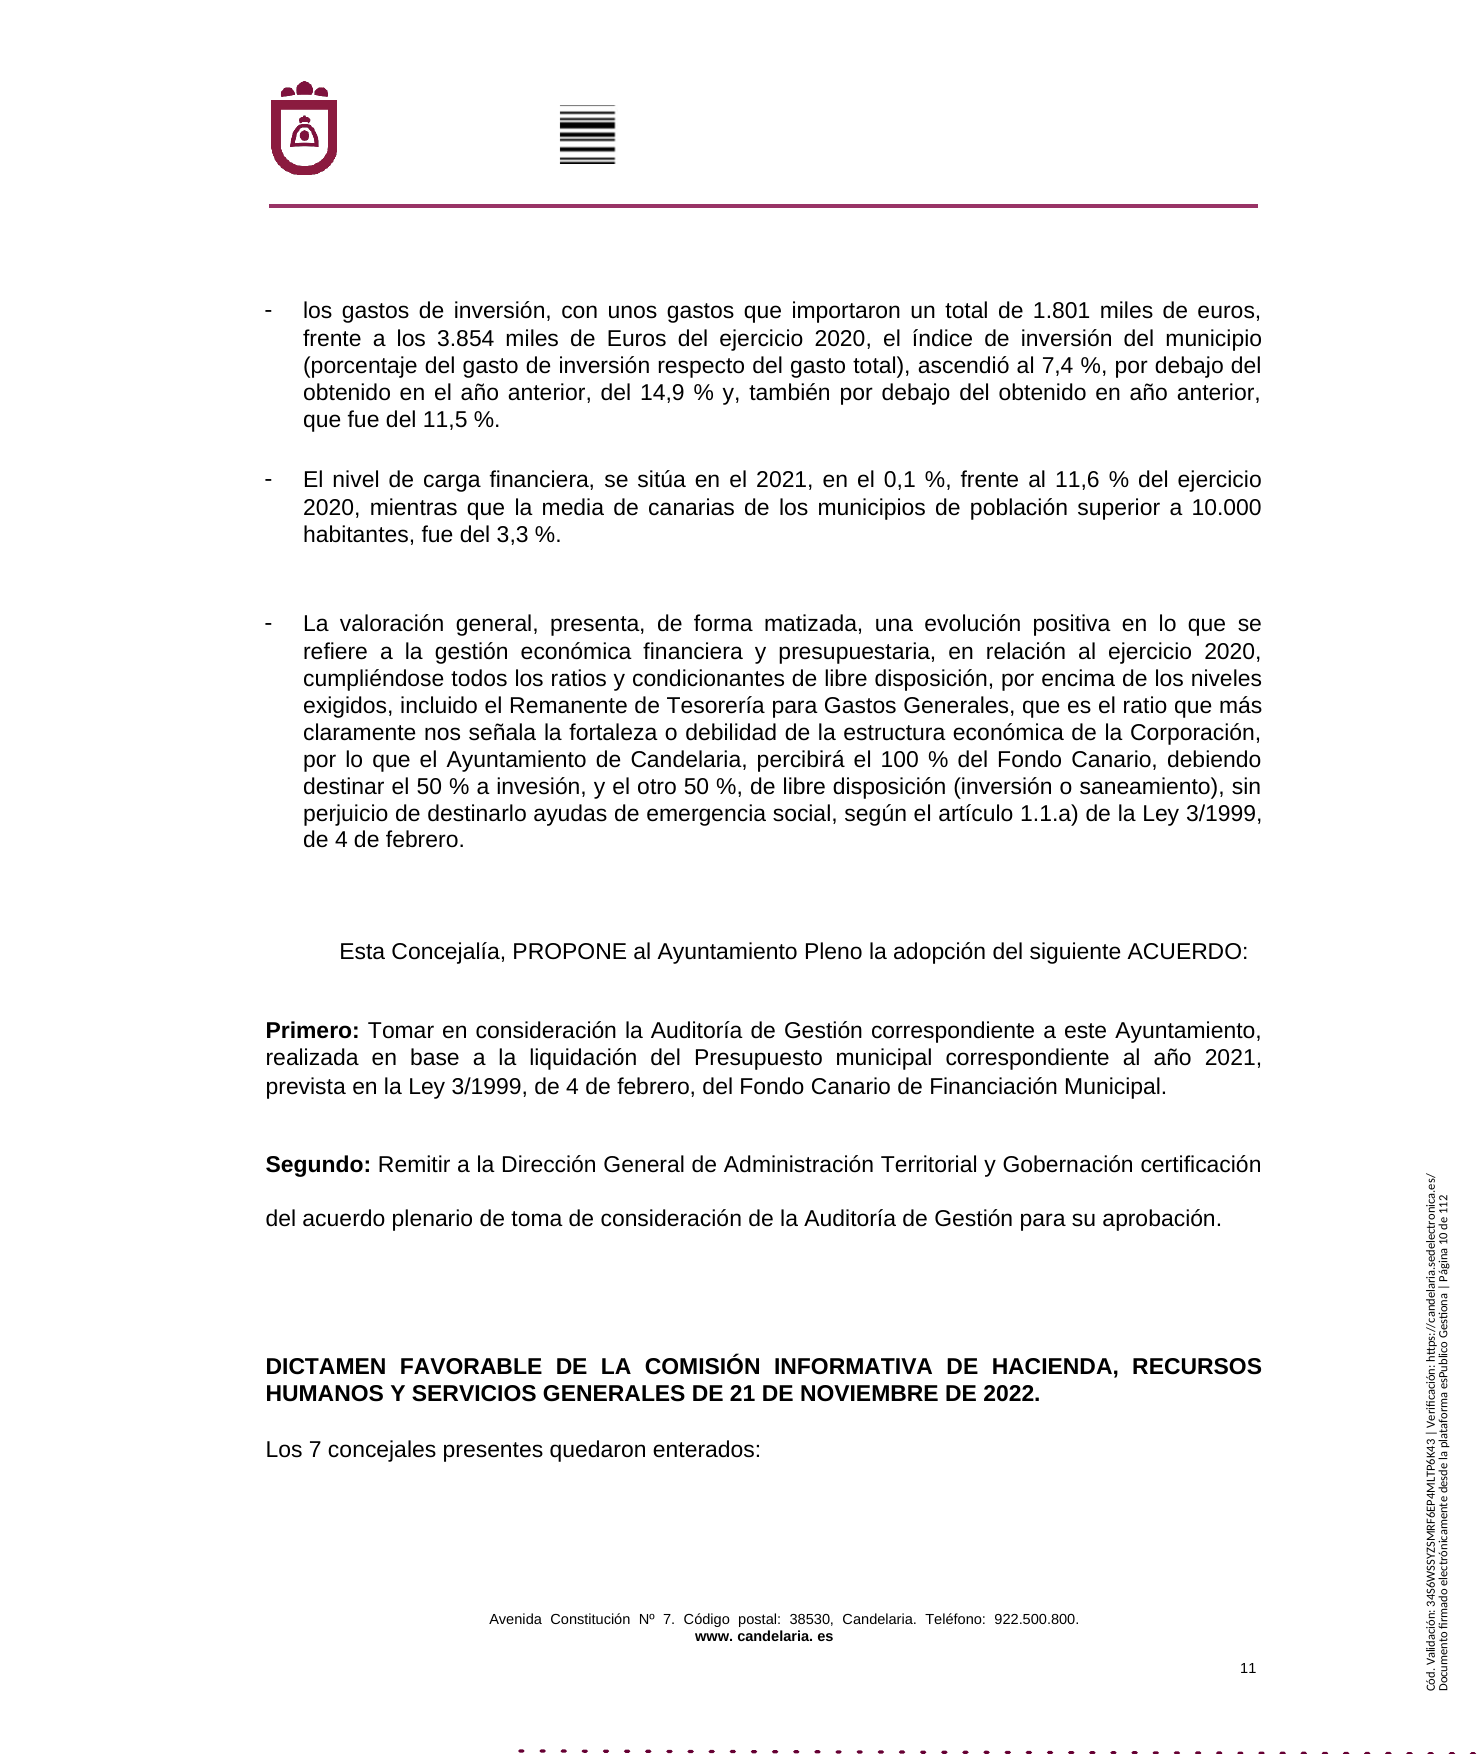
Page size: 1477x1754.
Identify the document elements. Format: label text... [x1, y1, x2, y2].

list La valoración general, presenta, de forma matizada, una evolución positiva en lo que se refiere a la gestión económica financiera y presupuestaria, en relación al ejercicio 2020, cumpliéndose todos los ratios y condicionantes de libre disposición, por encima de los niveles exigidos, incluido el Remanente de Tesorería para Gastos Generales, que es el ratio que más claramente nos señala la fortaleza o debilidad de la estructura económica de la Corporación, por lo que el Ayuntamiento de Candelaria, percibirá el 100 % del Fondo Canario, debiendo destinar el 50 % a invesión, y el otro 50 %, de libre disposición (inversión o saneamiento), sin perjuicio de destinarlo ayudas de emergencia social, según el artículo 1.1.a) de la Ley 3/1999, de 4 de febrero. [264, 607, 1263, 853]
text Primero: Tomar en consideración la Auditoría de Gestión correspondiente a este Ayuntamiento, realizada en base a la liquidación del Presupuesto municipal correspondiente al año 2021, prevista en la Ley 3/1999, de 4 de febrero, del Fondo Canario de Financiación Municipal. [265, 1017, 1263, 1100]
list los gastos de inversión, con unos gastos que importaron un total de 1.801 miles de euros, frente a los 3.854 miles de Euros del ejercicio 2020, el índice de inversión del municipio (porcentaje del gasto de inversión respecto del gasto total), ascendió al 7,4 %, por debajo del obtenido en el año anterior, del 14,9 % y, también por debajo del obtenido en año anterior, que fue del 11,5 %. [264, 294, 1263, 432]
text Los 7 concejales presentes quedaron enterados: [265, 1436, 1263, 1462]
text Segundo: Remitir a la Dirección General de Administración Territorial y Gobernación certificación del acuerdo plenario de toma de consideración de la Auditoría de Gestión para su aprobación. [265, 1151, 1263, 1231]
text DICTAMEN FAVORABLE DE LA COMISIÓN INFORMATIVA DE HACIENDA, RECURSOS HUMANOS Y SERVICIOS GENERALES DE 21 DE NOVIEMBRE DE 2022. [265, 1353, 1263, 1406]
list El nivel de carga financiera, se sitúa en el 2021, en el 0,1 %, frente al 11,6 % del ejercicio 2020, mientras que la media de canarias de los municipios de población superior a 10.000 habitantes, fue del 3,3 %. [264, 463, 1263, 547]
text Esta Concejalía, PROPONE al Ayuntamiento Pleno la adopción del siguiente ACUERDO: [339, 938, 1263, 965]
